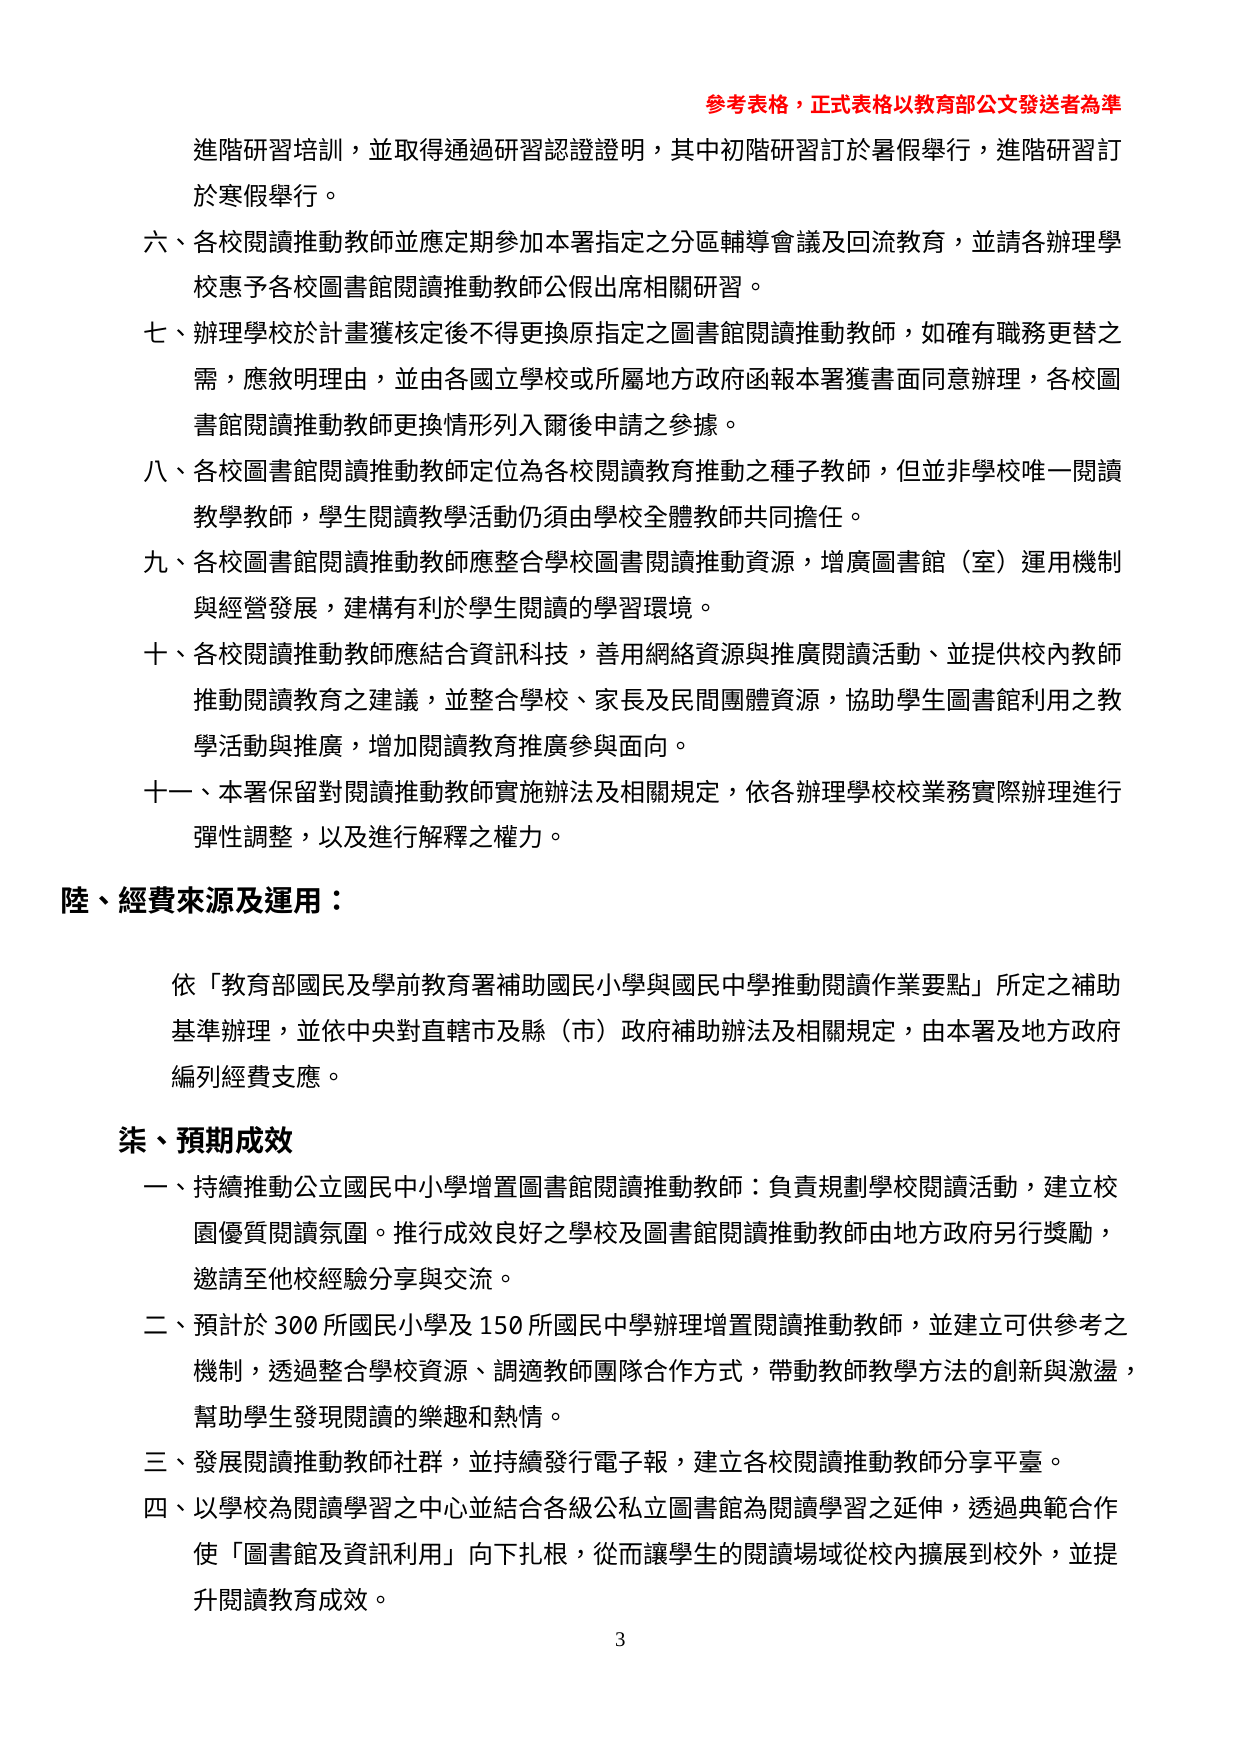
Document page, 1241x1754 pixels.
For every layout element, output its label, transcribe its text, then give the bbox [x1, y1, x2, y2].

text 柒、預期成效 [118, 1114, 1122, 1160]
text 九、各校圖書館閱讀推動教師應整合學校圖書閱讀推動資源，增廣圖書館（室）運用機制與經營發展，建構有利於學生閱讀的學習環境。 [143, 535, 1122, 627]
text 進階研習培訓，並取得通過研習認證證明，其中初階研習訂於暑假舉行，進階研習訂於寒假舉行。 [143, 123, 1122, 214]
text 三、發展閱讀推動教師社群，並持續發行電子報，建立各校閱讀推動教師分享平臺。 [143, 1435, 1143, 1481]
text 四、以學校為閱讀學習之中心並結合各級公私立圖書館為閱讀學習之延伸，透過典範合作使「圖書館及資訊利用」向下扎根，從而讓學生的閱讀場域從校內擴展到校外，並提升閱讀教育成效。 [143, 1481, 1122, 1618]
text 八、各校圖書館閱讀推動教師定位為各校閱讀教育推動之種子教師，但並非學校唯一閱讀教學教師，學生閱讀教學活動仍須由學校全體教師共同擔任。 [143, 443, 1122, 535]
text 六、各校閱讀推動教師並應定期參加本署指定之分區輔導會議及回流教育，並請各辦理學校惠予各校圖書館閱讀推動教師公假出席相關研習。 [143, 214, 1122, 306]
text 二、預計於300所國民小學及150所國民中學辦理增置閱讀推動教師，並建立可供參考之機制，透過整合學校資源、調適教師團隊合作方式，帶動教師教學方法的創新與激盪，幫助學生發現閱讀的樂趣和熱情。 [143, 1298, 1143, 1435]
text 依「教育部國民及學前教育署補助國民小學與國民中學推動閱讀作業要點」所定之補助基準辦理，並依中央對直轄市及縣（市）政府補助辦法及相關規定，由本署及地方政府編列經費支應。 [171, 958, 1122, 1096]
text 十一、本署保留對閱讀推動教師實施辦法及相關規定，依各辦理學校校業務實際辦理進行彈性調整，以及進行解釋之權力。 [143, 764, 1122, 856]
text 十、各校閱讀推動教師應結合資訊科技，善用網絡資源與推廣閱讀活動、並提供校內教師推動閱讀教育之建議，並整合學校、家長及民間團體資源，協助學生圖書館利用之教學活動與推廣，增加閱讀教育推廣參與面向。 [143, 627, 1122, 764]
text 一、持續推動公立國民中小學增置圖書館閱讀推動教師：負責規劃學校閱讀活動，建立校 園優質閱讀氛圍。推行成效良好之學校及圖書館閱讀推動教師由地方政府另行獎勵， 邀請至他校經驗分享與交流。 [143, 1160, 1143, 1298]
text 陸、經費來源及運用： [60, 875, 1122, 921]
text 七、辦理學校於計畫獲核定後不得更換原指定之圖書館閱讀推動教師，如確有職務更替之需，應敘明理由，並由各國立學校或所屬地方政府函報本署獲書面同意辦理，各校圖書館閱讀推動教師更換情形列入爾後申請之參據。 [143, 306, 1122, 443]
